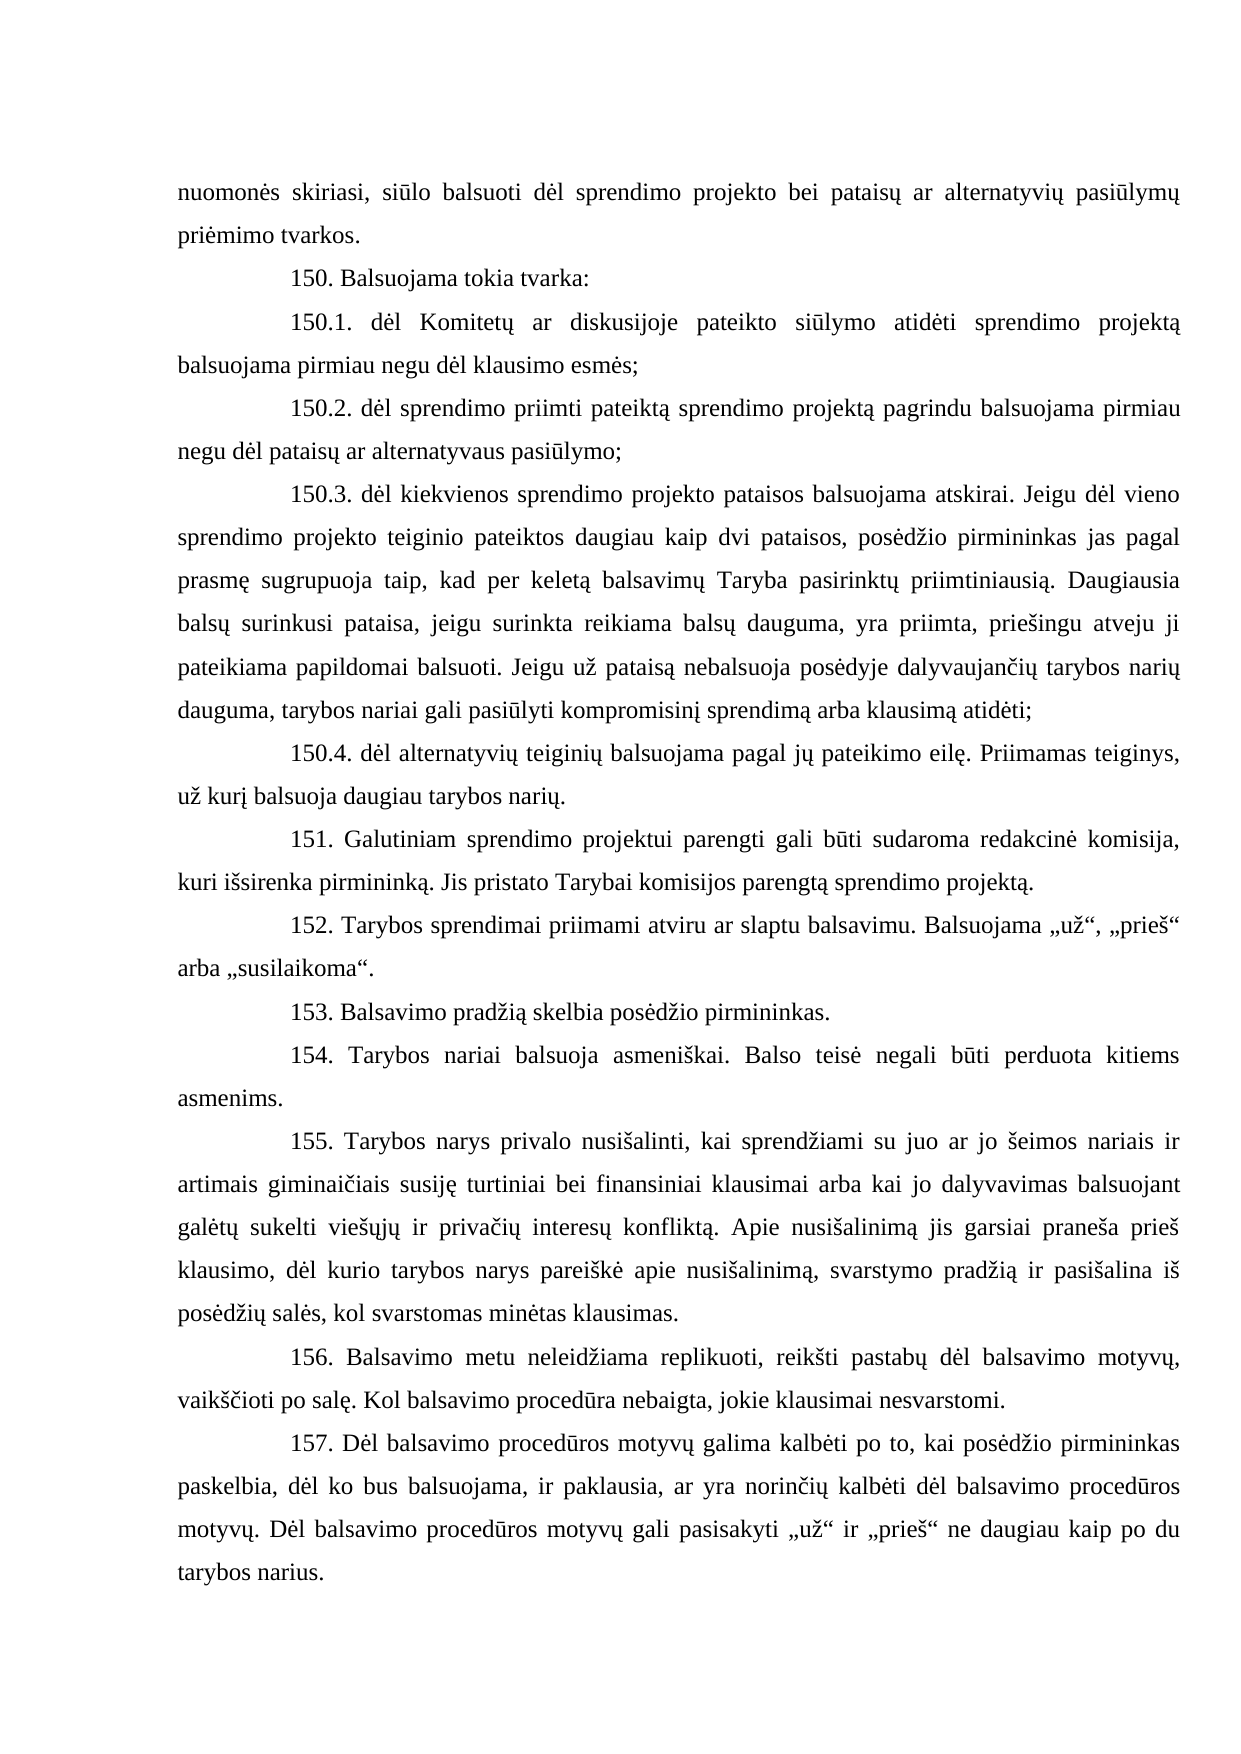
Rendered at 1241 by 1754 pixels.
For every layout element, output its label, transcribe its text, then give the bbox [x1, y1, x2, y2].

text 150.1. dėl Komitetų ar diskusijoje pateikto siūlymo atidėti sprendimo projektą balsuojama pirmiau negu dėl klausimo esmės; [177, 307, 1181, 378]
text 150.2. dėl sprendimo priimti pateiktą sprendimo projektą pagrindu balsuojama pirmiau negu dėl pataisų ar alternatyvaus pasiūlymo; [177, 393, 1181, 465]
text 153. Balsavimo pradžią skelbia posėdžio pirmininkas. [177, 997, 1181, 1025]
text 152. Tarybos sprendimai priimami atviru ar slaptu balsavimu. Balsuojama „už“, „prieš“ arba „susilaikoma“. [177, 910, 1181, 982]
text 151. Galutiniam sprendimo projektui parengti gali būti sudaroma redakcinė komisija, kuri išsirenka pirmininką. Jis pristato Tarybai komisijos parengtą sprendimo projektą. [177, 824, 1181, 896]
text nuomonės skiriasi, siūlo balsuoti dėl sprendimo projekto bei pataisų ar alternatyvių pasiūlymų priėmimo tvarkos. [177, 177, 1181, 249]
text 150.3. dėl kiekvienos sprendimo projekto pataisos balsuojama atskirai. Jeigu dėl vieno sprendimo projekto teiginio pateiktos daugiau kaip dvi pataisos, posėdžio pirmininkas jas pagal prasmę sugrupuoja taip, kad per keletą balsavimų Taryba pasirinktų priimtiniausią. Daugiausia balsų surinkusi pataisa, jeigu surinkta reikiama balsų dauguma, yra priimta, priešingu atveju ji pateikiama papildomai balsuoti. Jeigu už pataisą nebalsuoja posėdyje dalyvaujančių tarybos narių dauguma, tarybos nariai gali pasiūlyti kompromisinį sprendimą arba klausimą atidėti; [177, 479, 1181, 723]
text 150.4. dėl alternatyvių teiginių balsuojama pagal jų pateikimo eilę. Priimamas teiginys, už kurį balsuoja daugiau tarybos narių. [177, 738, 1181, 810]
text 156. Balsavimo metu neleidžiama replikuoti, reikšti pastabų dėl balsavimo motyvų, vaikščioti po salę. Kol balsavimo procedūra nebaigta, jokie klausimai nesvarstomi. [177, 1342, 1181, 1413]
text 157. Dėl balsavimo procedūros motyvų galima kalbėti po to, kai posėdžio pirmininkas paskelbia, dėl ko bus balsuojama, ir paklausia, ar yra norinčių kalbėti dėl balsavimo procedūros motyvų. Dėl balsavimo procedūros motyvų gali pasisakyti „už“ ir „prieš“ ne daugiau kaip po du tarybos narius. [177, 1428, 1181, 1586]
text 150. Balsuojama tokia tvarka: [177, 263, 1181, 292]
text 155. Tarybos narys privalo nusišalinti, kai sprendžiami su juo ar jo šeimos nariais ir artimais giminaičiais susiję turtiniai bei finansiniai klausimai arba kai jo dalyvavimas balsuojant galėtų sukelti viešųjų ir privačių interesų konfliktą. Apie nusišalinimą jis garsiai praneša prieš klausimo, dėl kurio tarybos narys pareiškė apie nusišalinimą, svarstymo pradžią ir pasišalina iš posėdžių salės, kol svarstomas minėtas klausimas. [177, 1126, 1181, 1327]
text 154. Tarybos nariai balsuoja asmeniškai. Balso teisė negali būti perduota kitiems asmenims. [177, 1040, 1181, 1112]
